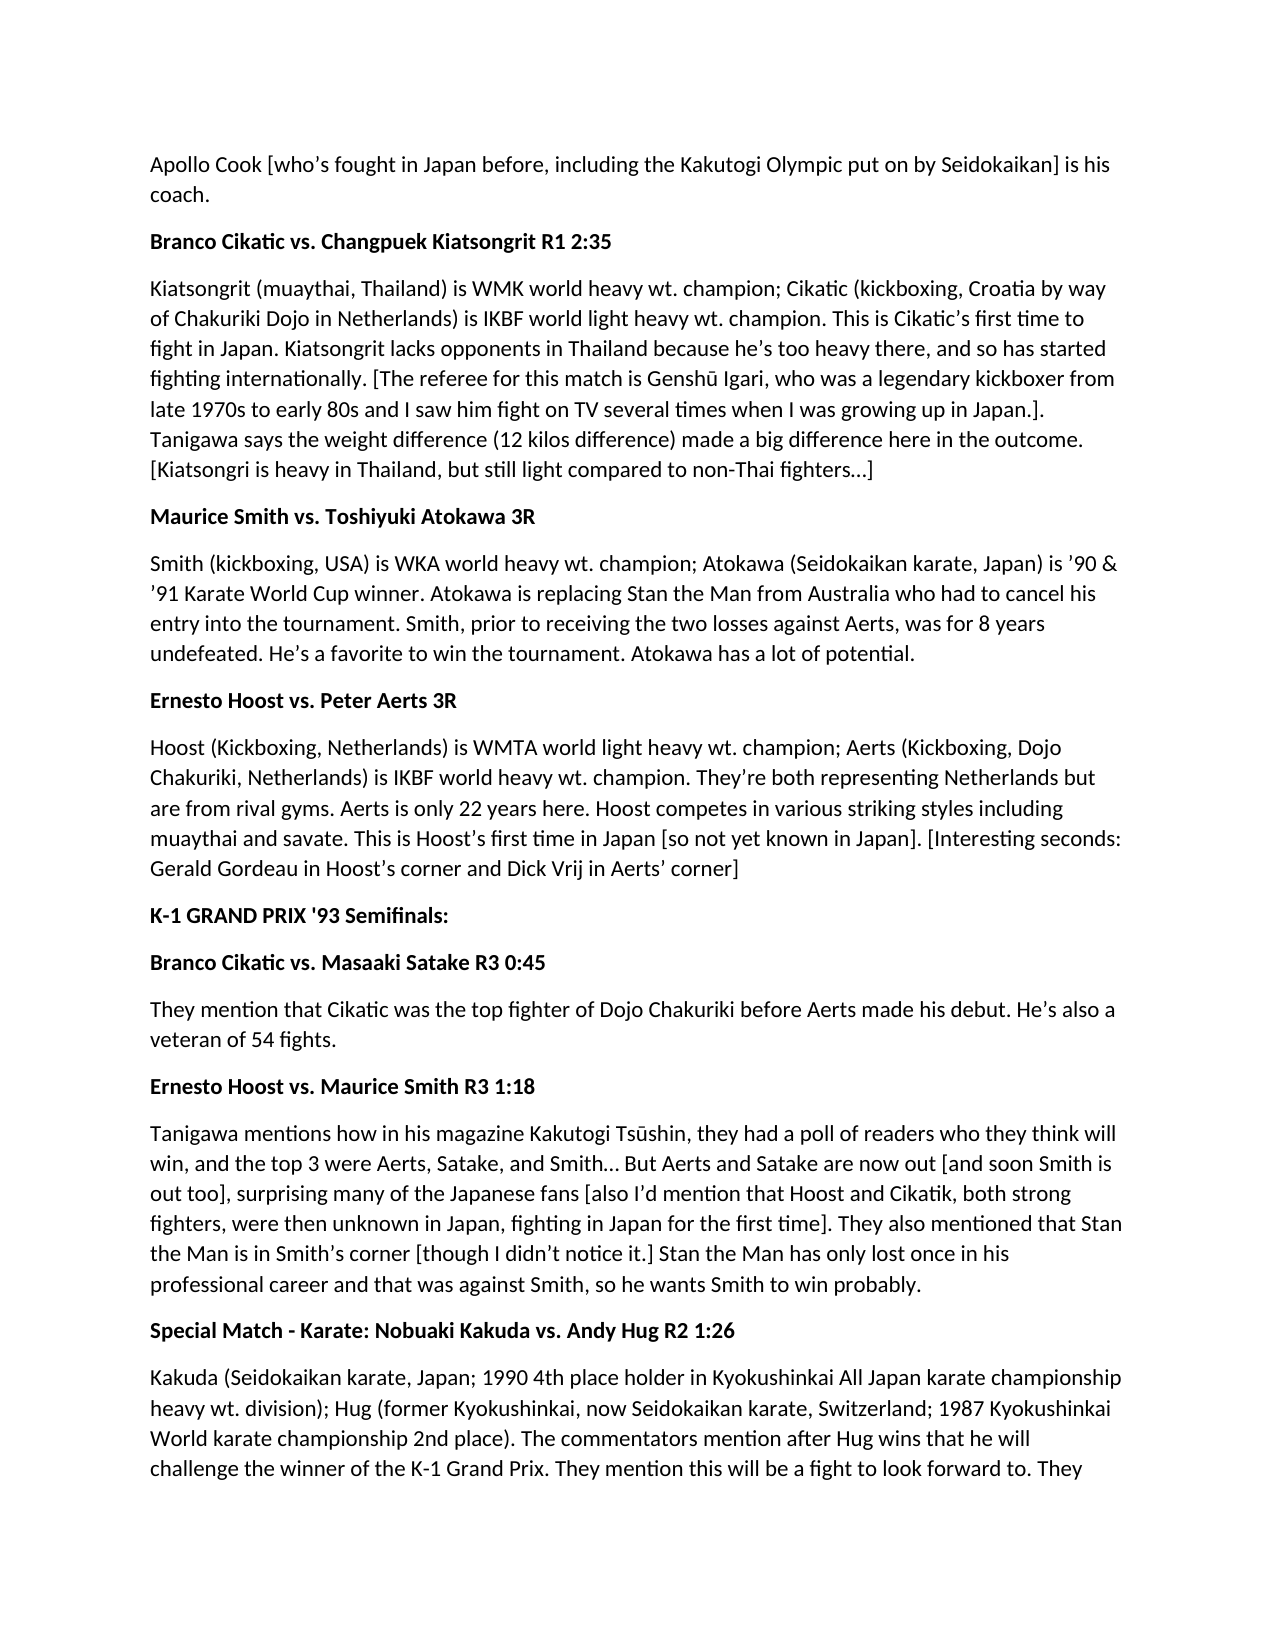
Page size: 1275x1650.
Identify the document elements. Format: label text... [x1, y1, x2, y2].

text Branco Cikatic vs. Masaaki Satake R3 0:45 [150, 948, 1125, 976]
text Maurice Smith vs. Toshiyuki Atokawa 3R [150, 502, 1125, 530]
text Smith (kickboxing, USA) is WKA world heavy wt. champion; Atokawa (Seidokaikan karate, Japan) is ’90 & ’91 Karate World Cup winner. Atokawa is replacing Stan the Man from Australia who had to cancel his entry into the tournament. Smith, prior to receiving the two losses against Aerts, was for 8 years undefeated. He’s a favorite to win the tournament. Atokawa has a lot of potential. [150, 549, 1125, 668]
text Tanigawa mentions how in his magazine Kakutogi Tsūshin, they had a poll of readers who they think will win, and the top 3 were Aerts, Satake, and Smith… But Aerts and Satake are now out [and soon Smith is out too], surprising many of the Japanese fans [also I’d mention that Hoost and Cikatik, both strong fighters, were then unknown in Japan, fighting in Japan for the first time]. They also mentioned that Stan the Man is in Smith’s corner [though I didn’t notice it.] Stan the Man has only lost once in his professional career and that was against Smith, so he wants Smith to win probably. [150, 1119, 1125, 1298]
text Apollo Cook [who’s fought in Japan before, including the Kakutogi Olympic put on by Seidokaikan] is his coach. [150, 150, 1125, 208]
text Branco Cikatic vs. Changpuek Kiatsongrit R1 2:35 [150, 227, 1125, 255]
text K-1 GRAND PRIX '93 Semifinals: [150, 901, 1125, 929]
text Hoost (Kickboxing, Netherlands) is WMTA world light heavy wt. champion; Aerts (Kickboxing, Dojo Chakuriki, Netherlands) is IKBF world heavy wt. champion. They’re both representing Netherlands but are from rival gyms. Aerts is only 22 years here. Hoost competes in various striking styles including muaythai and savate. This is Hoost’s first time in Japan [so not yet known in Japan]. [Interesting seconds: Gerald Gordeau in Hoost’s corner and Dick Vrij in Aerts’ corner] [150, 733, 1125, 882]
text Ernesto Hoost vs. Maurice Smith R3 1:18 [150, 1072, 1125, 1100]
text Kiatsongrit (muaythai, Thailand) is WMK world heavy wt. champion; Cikatic (kickboxing, Croatia by way of Chakuriki Dojo in Netherlands) is IKBF world light heavy wt. champion. This is Cikatic’s first time to fight in Japan. Kiatsongrit lacks opponents in Thailand because he’s too heavy there, and so has started fighting internationally. [The referee for this match is Genshū Igari, who was a legendary kickboxer from late 1970s to early 80s and I saw him fight on TV several times when I was growing up in Japan.]. Tanigawa says the weight difference (12 kilos difference) made a big difference here in the outcome. [Kiatsongri is heavy in Thailand, but still light compared to non-Thai fighters…] [150, 274, 1125, 483]
text Ernesto Hoost vs. Peter Aerts 3R [150, 686, 1125, 714]
text They mention that Cikatic was the top fighter of Dojo Chakuriki before Aerts made his debut. He’s also a veteran of 54 fights. [150, 995, 1125, 1053]
text Kakuda (Seidokaikan karate, Japan; 1990 4th place holder in Kyokushinkai All Japan karate championship heavy wt. division); Hug (former Kyokushinkai, now Seidokaikan karate, Switzerland; 1987 Kyokushinkai World karate championship 2nd place). The commentators mention after Hug wins that he will challenge the winner of the K-1 Grand Prix. They mention this will be a fight to look forward to. They [150, 1363, 1125, 1482]
text Special Match - Karate: Nobuaki Kakuda vs. Andy Hug R2 1:26 [150, 1317, 1125, 1345]
